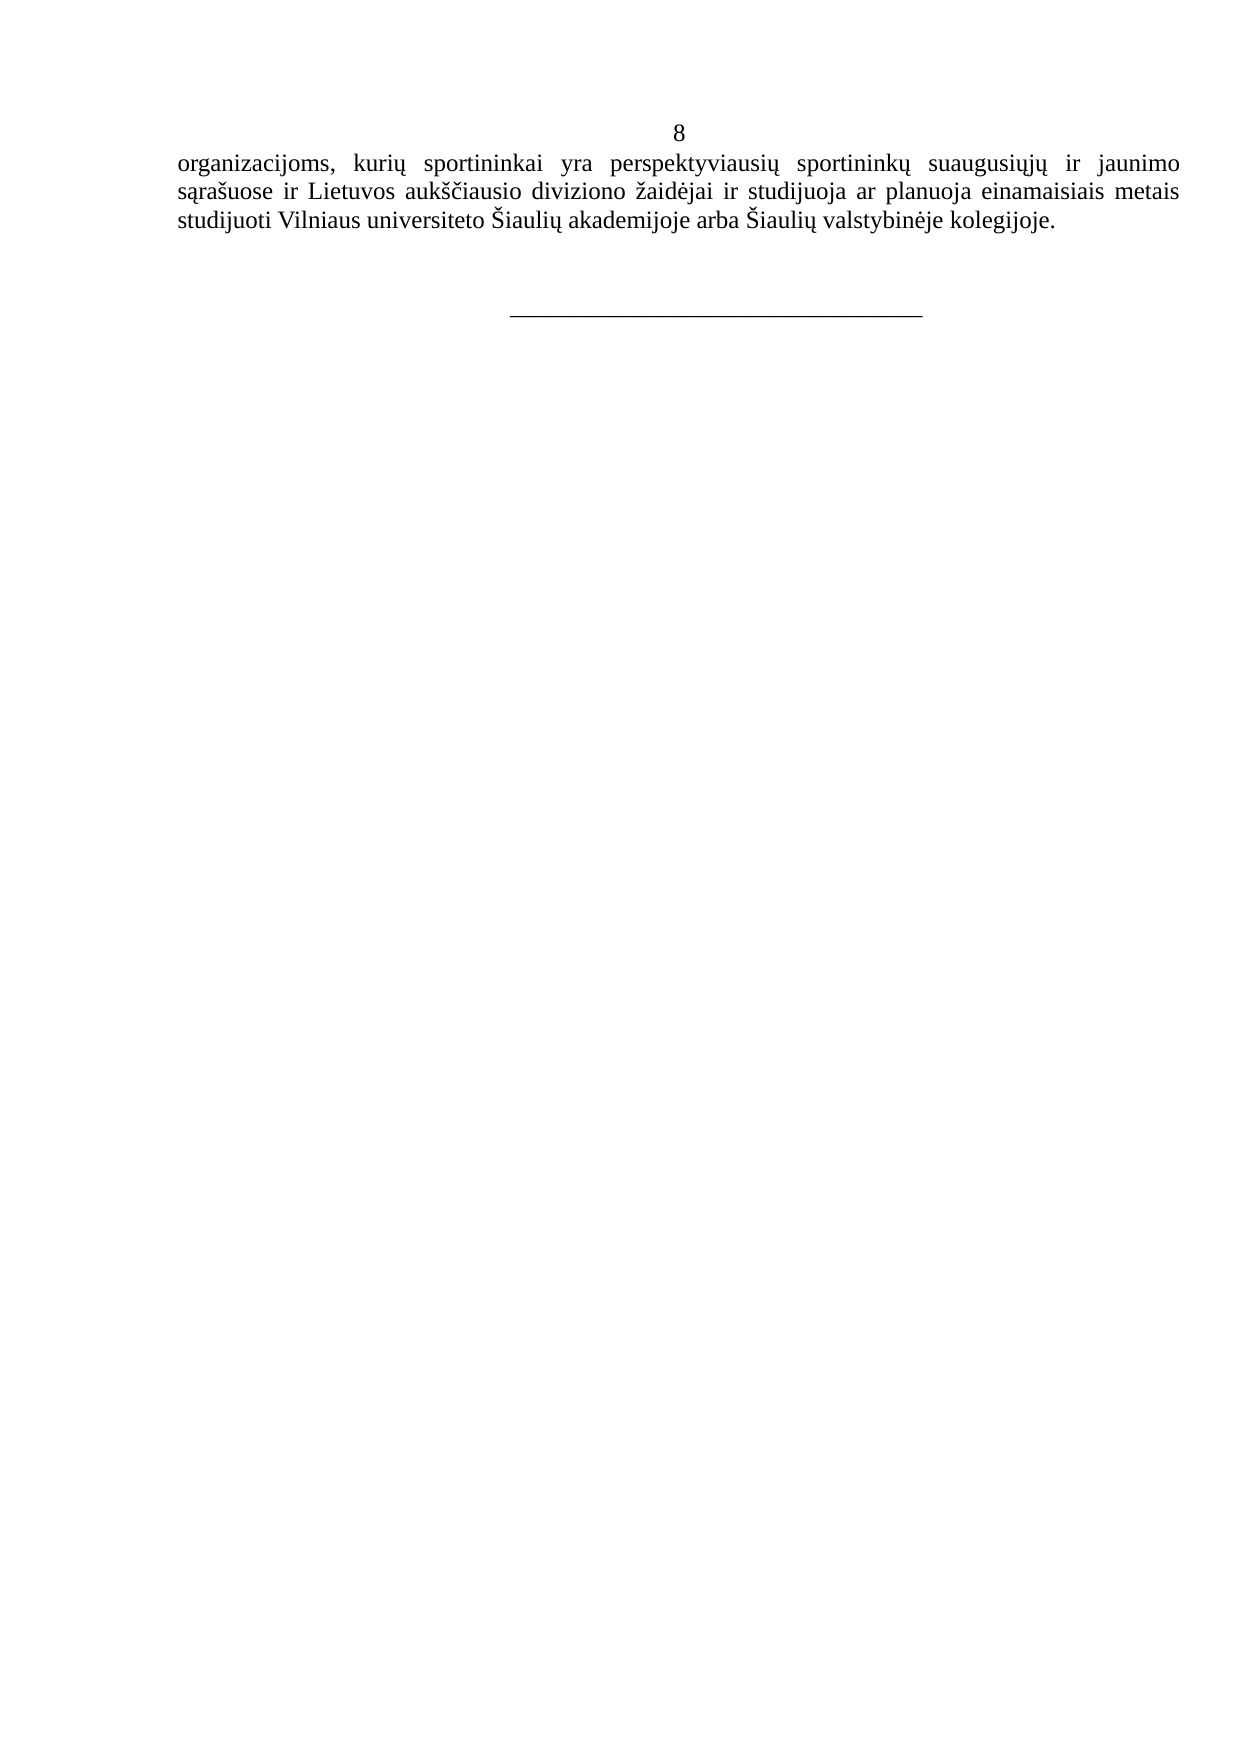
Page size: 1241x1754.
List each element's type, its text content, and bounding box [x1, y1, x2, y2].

text organizacijoms, kurių sportininkai yra perspektyviausių sportininkų suaugusiųjų ir jaunimo sąrašuose ir Lietuvos aukščiausio diviziono žaidėjai ir studijuoja ar planuoja einamaisiais metais studijuoti Vilniaus universiteto Šiaulių akademijoje arba Šiaulių valstybinėje kolegijoje. [177, 148, 1181, 234]
text _________________________________ [177, 291, 1181, 320]
